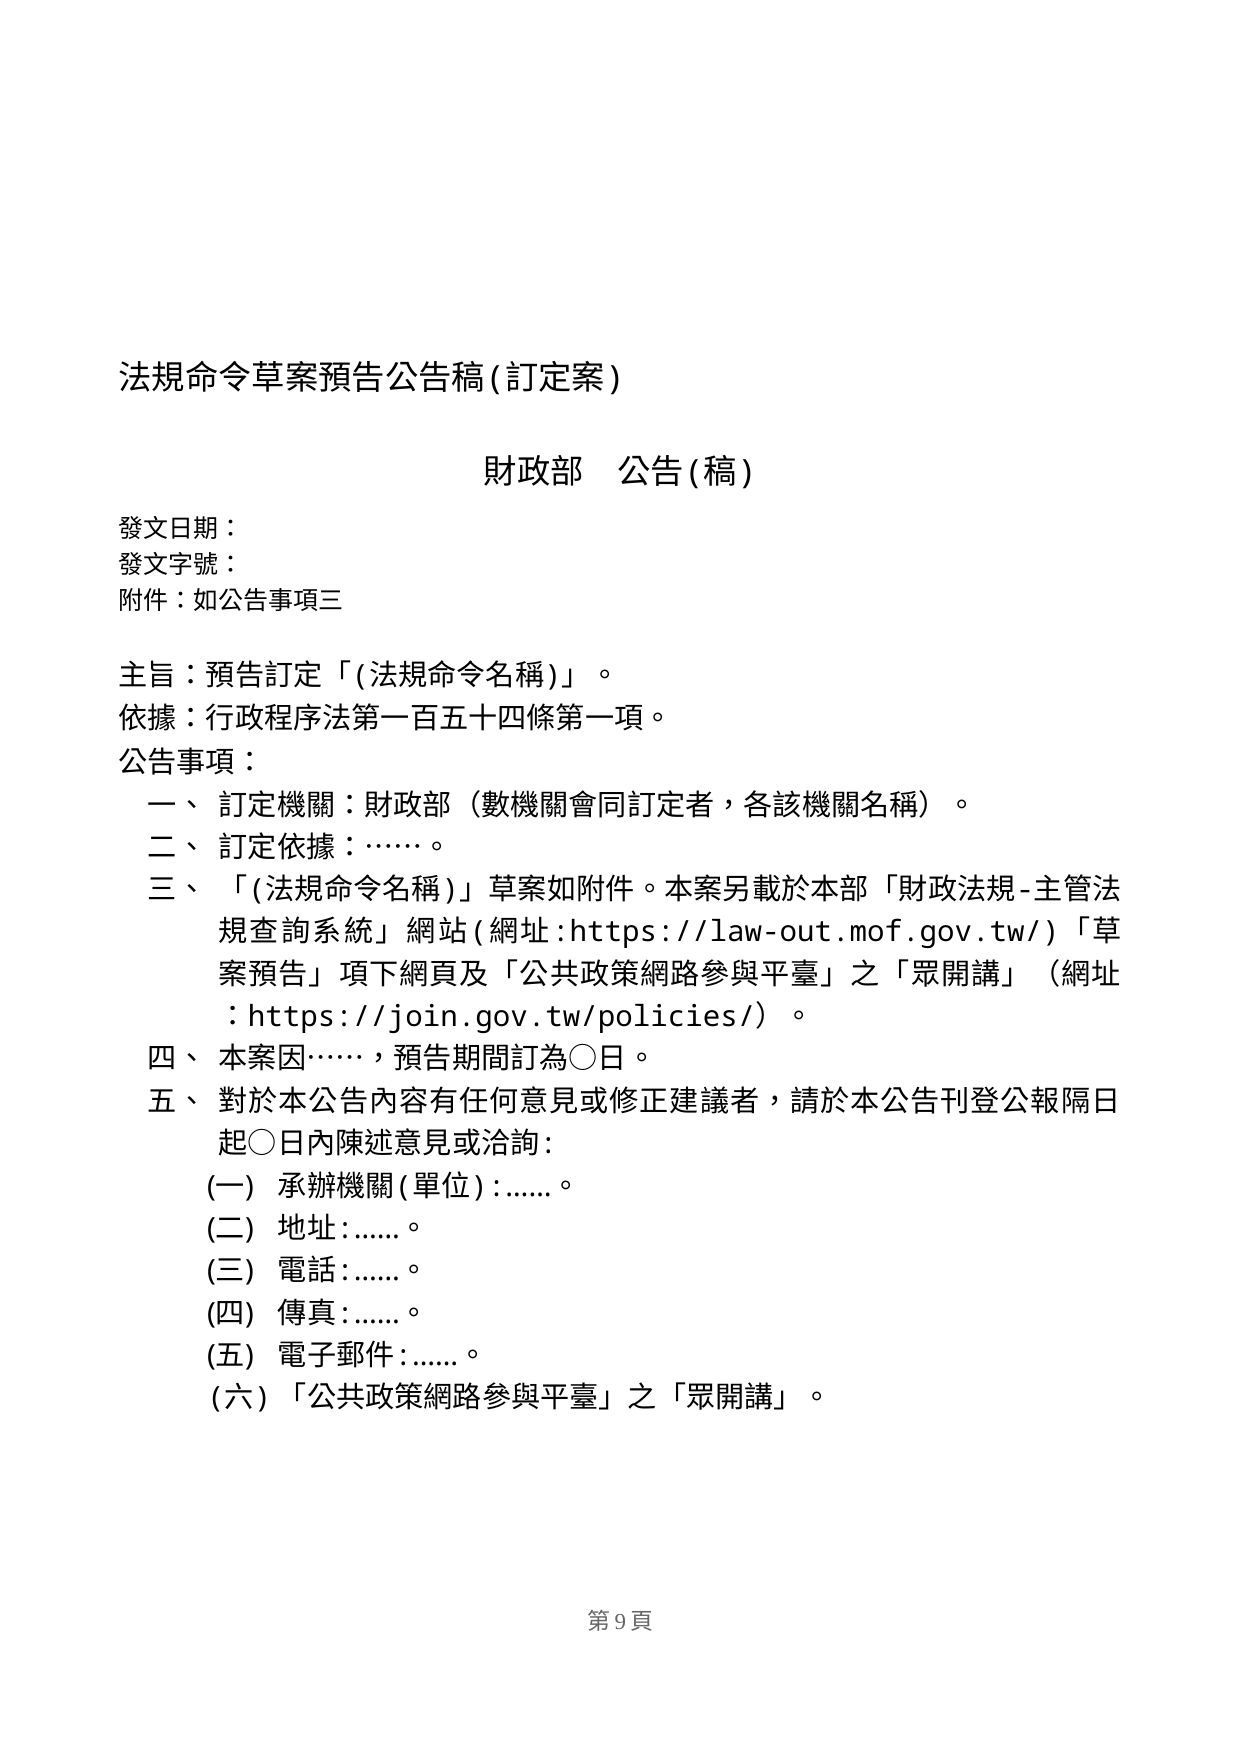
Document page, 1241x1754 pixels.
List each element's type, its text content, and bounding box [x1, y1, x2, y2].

list 訂定依據：……。 [148, 823, 1122, 866]
text 依據：行政程序法第一百五十四條第一項。 [118, 695, 1122, 737]
text 公告事項： [118, 739, 1122, 781]
text 發文字號： [118, 544, 1122, 581]
text 法規命令草案預告公告稿(訂定案) [118, 351, 1122, 399]
list 訂定機關：財政部（數機關會同訂定者，各該機關名稱）。 [148, 781, 1122, 823]
text 發文日期： [118, 508, 1122, 544]
text 附件：如公告事項三 [118, 581, 1122, 617]
list 對於本公告內容有任何意見或修正建議者，請於本公告刊登公報隔日起○日內陳述意見或洽詢: [148, 1077, 1122, 1162]
text 主旨：預告訂定「(法規命令名稱)」。 [118, 651, 1122, 693]
text 財政部 公告(稿) [118, 445, 1122, 493]
list 電子郵件:……。 [207, 1332, 1122, 1374]
list 傳真:……。 [207, 1289, 1122, 1332]
list 承辦機關(單位):……。 [207, 1162, 1122, 1204]
list 「(法規命令名稱)」草案如附件。本案另載於本部「財政法規-主管法規查詢系統」網站(網址:https://law-out.mof.gov.tw/)「草案預告」項下網頁及「公共政策網路參與平臺」之「眾開講」（網址：https://join.gov.tw/policies/）。 [148, 866, 1122, 1035]
list 「公共政策網路參與平臺」之「眾開講」。 [207, 1374, 1122, 1416]
list 本案因……，預告期間訂為○日。 [148, 1035, 1122, 1077]
list 電話:……。 [207, 1247, 1122, 1289]
list 地址:……。 [207, 1204, 1122, 1247]
